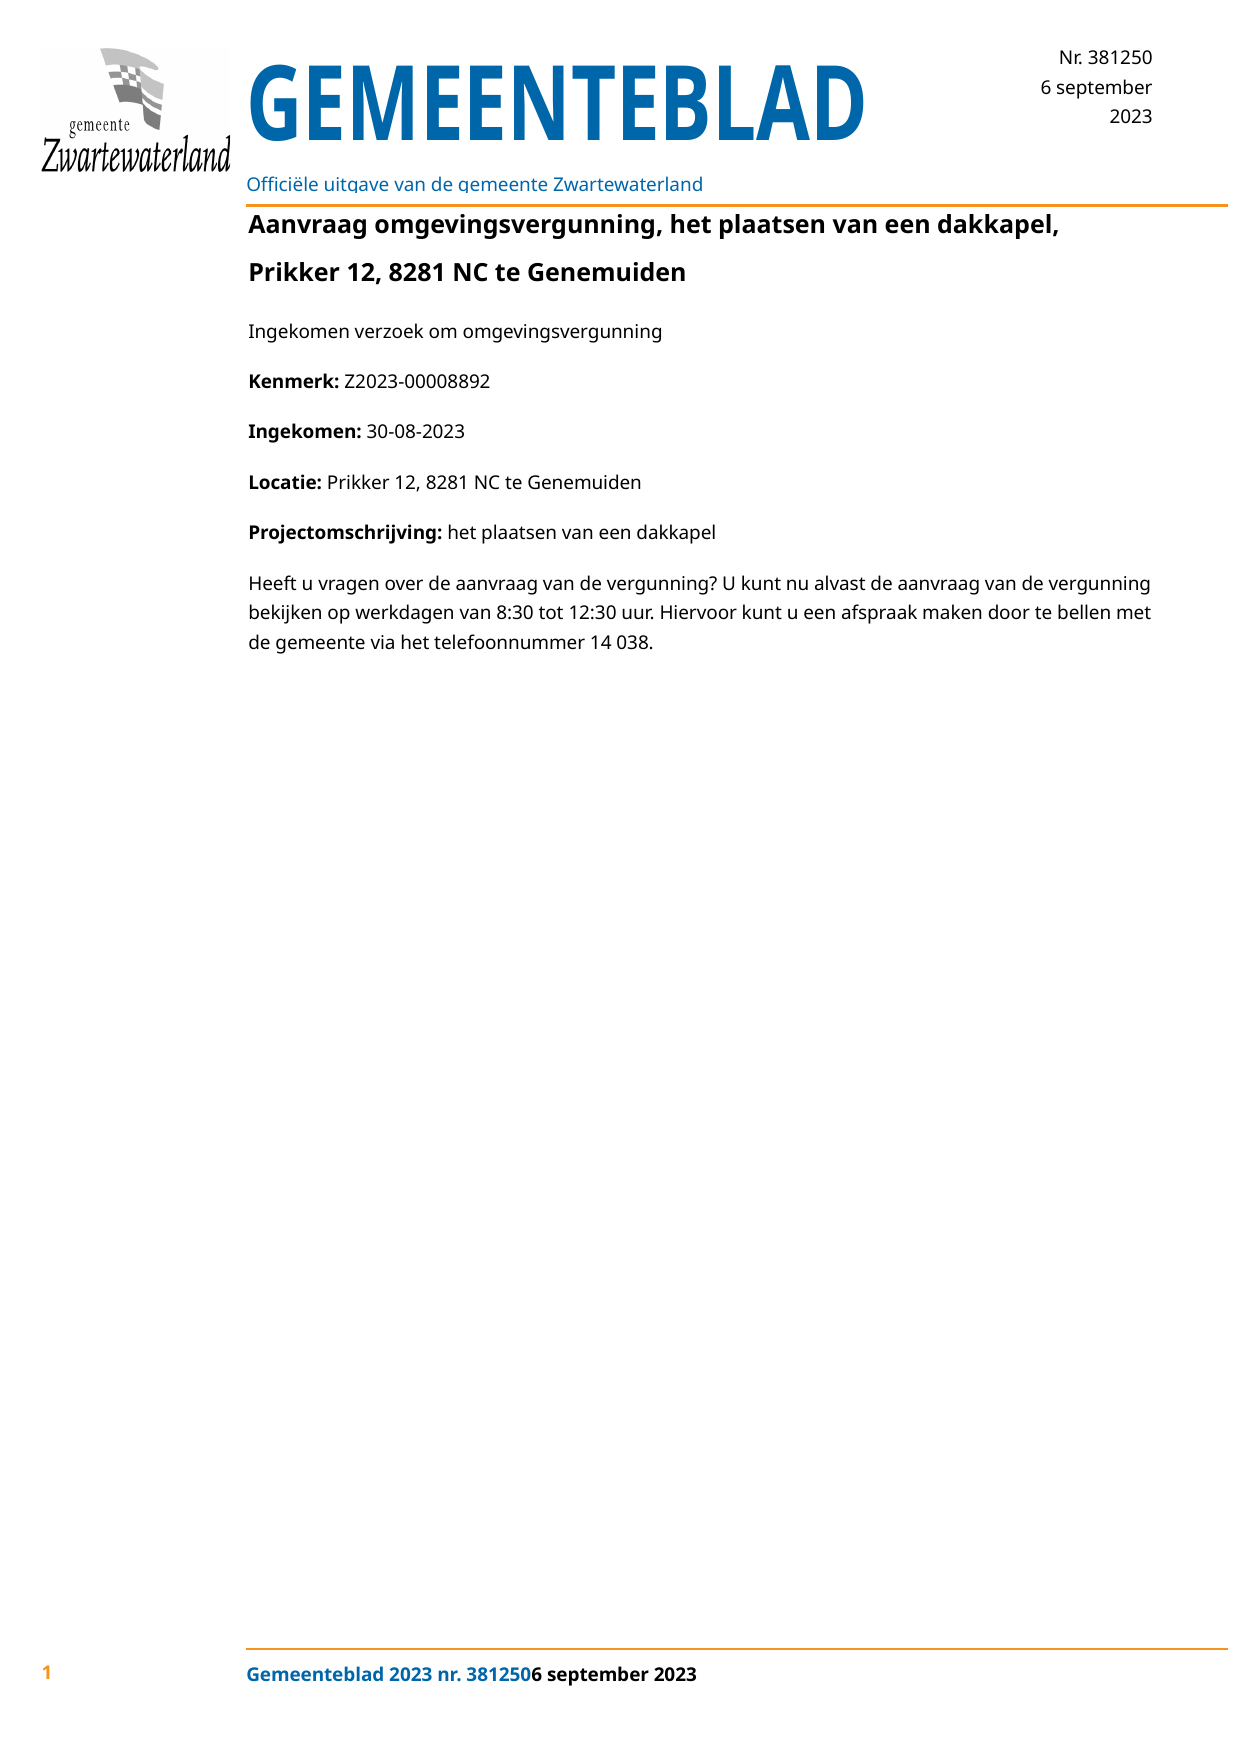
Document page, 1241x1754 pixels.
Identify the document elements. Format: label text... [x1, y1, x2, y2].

text Ingekomen: 30-08-2023 [248, 419, 1152, 444]
text Aanvraag omgevingsvergunning, het plaatsen van een dakkapel, Prikker 12, 8281 NC te Genemuiden [248, 207, 1152, 288]
text Locatie: Prikker 12, 8281 NC te Genemuiden [248, 469, 1152, 495]
text Ingekomen verzoek om omgevingsvergunning [248, 318, 1152, 344]
text Projectomschrijving: het plaatsen van een dakkapel [248, 519, 1152, 545]
picture [41, 47, 231, 172]
text Kenmerk: Z2023-00008892 [248, 368, 1152, 394]
text Heeft u vragen over de aanvraag van de vergunning? U kunt nu alvast de aanvraag van de vergunning bekijken op werkdagen van 8:30 tot 12:30 uur. Hiervoor kunt u een afspraak maken door te bellen met de gemeente via het telefoonnummer 14 038. [248, 570, 1152, 655]
